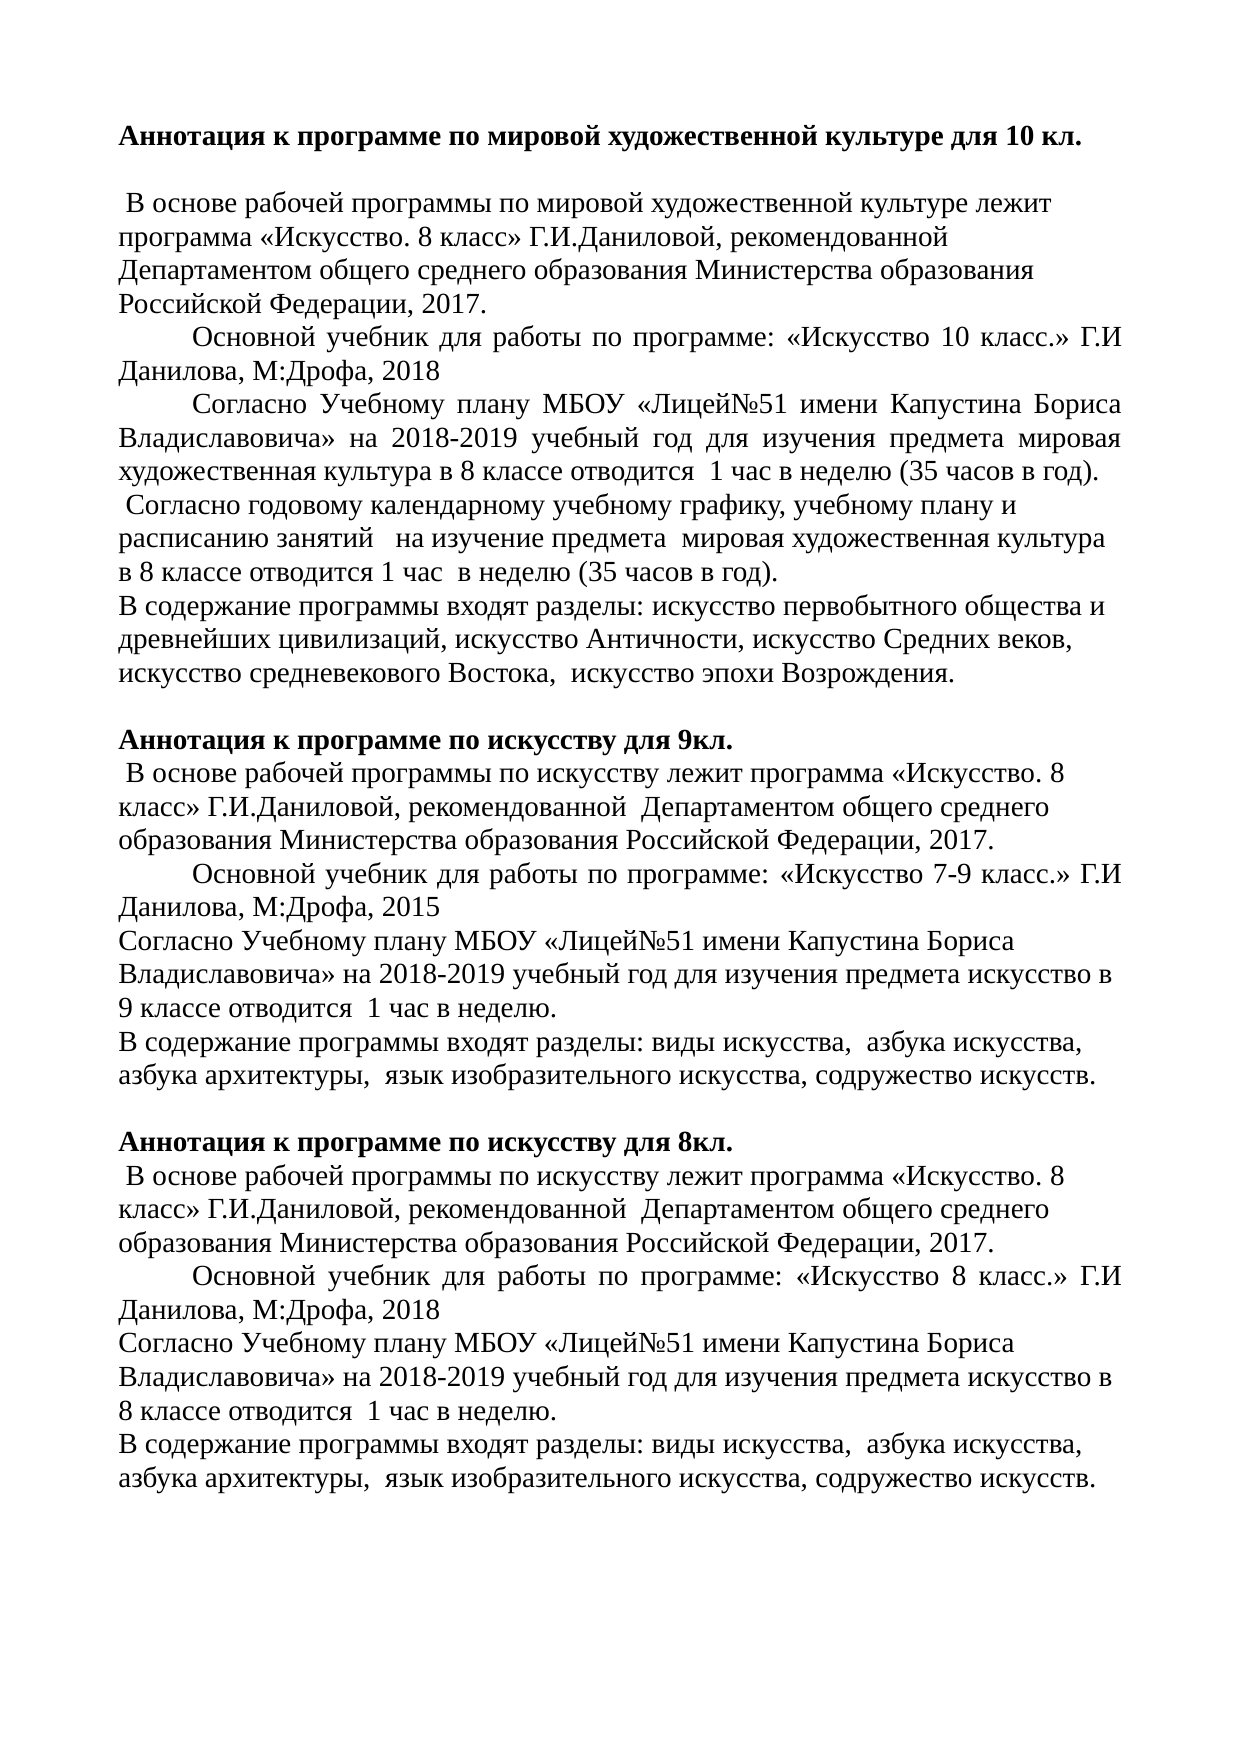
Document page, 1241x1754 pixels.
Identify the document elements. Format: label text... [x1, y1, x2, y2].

text В содержание программы входят разделы: виды искусства, азбука искусства, азбука архитектуры, язык изобразительного искусства, содружество искусств. [118, 1024, 1122, 1091]
text Согласно Учебному плану МБОУ «Лицей№51 имени Капустина Бориса Владиславовича» на 2018-2019 учебный год для изучения предмета мировая художественная культура в 8 классе отводится 1 час в неделю (35 часов в год). [118, 386, 1122, 487]
text В основе рабочей программы по искусству лежит программа «Искусство. 8 класс» Г.И.Даниловой, рекомендованной Департаментом общего среднего образования Министерства образования Российской Федерации, 2017. [118, 755, 1122, 856]
text В содержание программы входят разделы: виды искусства, азбука искусства, азбука архитектуры, язык изобразительного искусства, содружество искусств. [118, 1426, 1122, 1493]
text Аннотация к программе по искусству для 8кл. [118, 1124, 1122, 1158]
text Согласно годовому календарному учебному графику, учебному плану и расписанию занятий на изучение предмета мировая художественная культура в 8 классе отводится 1 час в неделю (35 часов в год). [118, 487, 1122, 588]
text Согласно Учебному плану МБОУ «Лицей№51 имени Капустина Бориса Владиславовича» на 2018-2019 учебный год для изучения предмета искусство в 9 классе отводится 1 час в неделю. [118, 923, 1122, 1024]
text Основной учебник для работы по программе: «Искусство 10 класс.» Г.И Данилова, М:Дрофа, 2018 [118, 319, 1122, 386]
text Согласно Учебному плану МБОУ «Лицей№51 имени Капустина Бориса Владиславовича» на 2018-2019 учебный год для изучения предмета искусство в 8 классе отводится 1 час в неделю. [118, 1326, 1122, 1426]
text Аннотация к программе по искусству для 9кл. [118, 722, 1122, 755]
text В основе рабочей программы по мировой художественной культуре лежит программа «Искусство. 8 класс» Г.И.Даниловой, рекомендованной Департаментом общего среднего образования Министерства образования Российской Федерации, 2017. [118, 185, 1122, 319]
text В содержание программы входят разделы: искусство первобытного общества и древнейших цивилизаций, искусство Античности, искусство Средних веков, искусство средневекового Востока, искусство эпохи Возрождения. [118, 588, 1122, 688]
text Аннотация к программе по мировой художественной культуре для 10 кл. [118, 118, 1122, 152]
text В основе рабочей программы по искусству лежит программа «Искусство. 8 класс» Г.И.Даниловой, рекомендованной Департаментом общего среднего образования Министерства образования Российской Федерации, 2017. [118, 1158, 1122, 1258]
text Основной учебник для работы по программе: «Искусство 7-9 класс.» Г.И Данилова, М:Дрофа, 2015 [118, 856, 1122, 923]
text Основной учебник для работы по программе: «Искусство 8 класс.» Г.И Данилова, М:Дрофа, 2018 [118, 1258, 1122, 1326]
